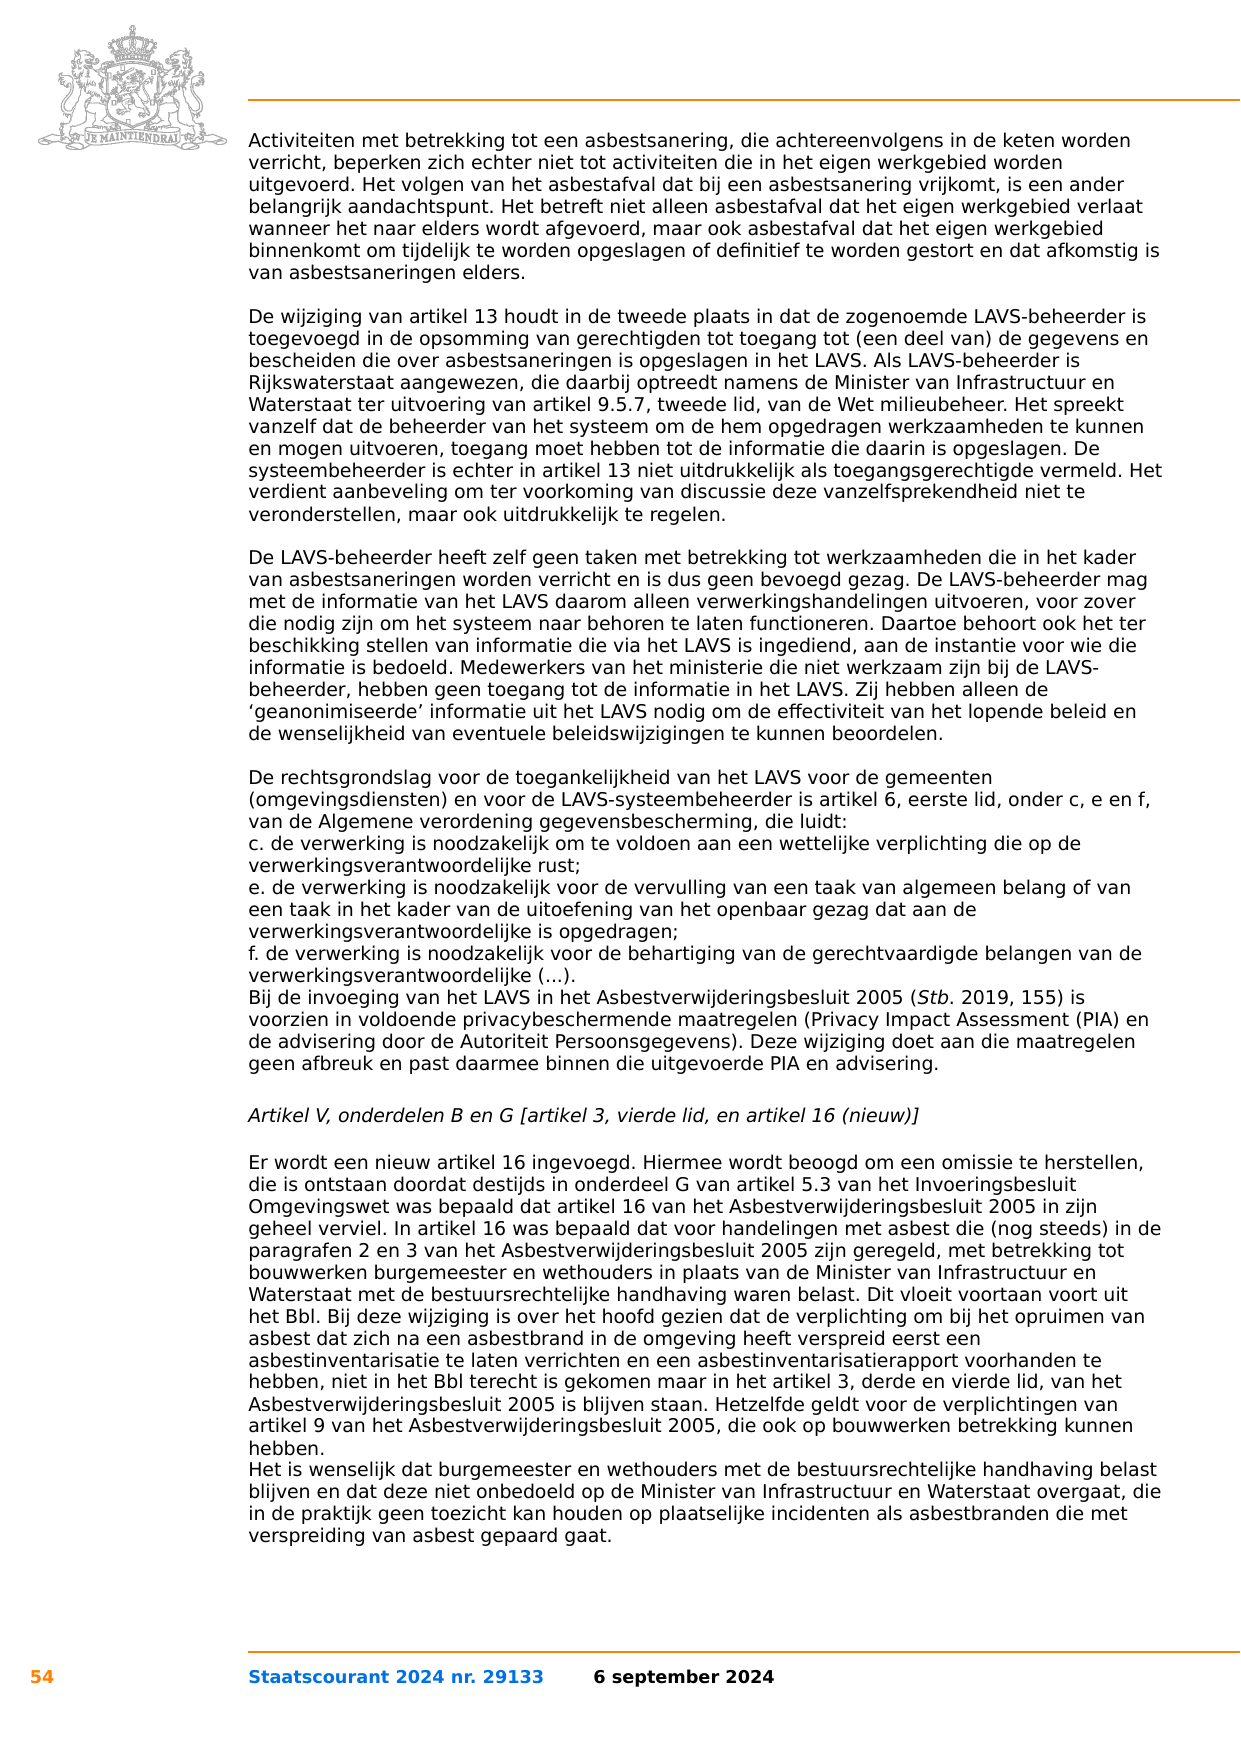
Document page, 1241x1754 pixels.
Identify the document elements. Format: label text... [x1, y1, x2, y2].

text Het is wenselijk dat burgemeester en wethouders met de bestuursrechtelijke handhaving belast blijven en dat deze niet onbedoeld op de Minister van Infrastructuur en Waterstaat overgaat, die in de praktijk geen toezicht kan houden op plaatselijke incidenten als asbestbranden die met verspreiding van asbest gepaard gaat. [248, 1459, 1163, 1547]
picture [38, 25, 227, 150]
text Activiteiten met betrekking tot een asbestsanering, die achtereenvolgens in de keten worden verricht, beperken zich echter niet tot activiteiten die in het eigen werkgebied worden uitgevoerd. Het volgen van het asbestafval dat bij een asbestsanering vrijkomt, is een ander belangrijk aandachtspunt. Het betreft niet alleen asbestafval dat het eigen werkgebied verlaat wanneer het naar elders wordt afgevoerd, maar ook asbestafval dat het eigen werkgebied binnenkomt om tijdelijk te worden opgeslagen of definitief te worden gestort en dat afkomstig is van asbestsaneringen elders. [248, 130, 1163, 284]
text f. de verwerking is noodzakelijk voor de behartiging van de gerechtvaardigde belangen van de verwerkingsverantwoordelijke (...). [248, 943, 1163, 987]
text Er wordt een nieuw artikel 16 ingevoegd. Hiermee wordt beoogd om een omissie te herstellen, die is ontstaan doordat destijds in onderdeel G van artikel 5.3 van het Invoeringsbesluit Omgevingswet was bepaald dat artikel 16 van het Asbestverwijderingsbesluit 2005 in zijn geheel verviel. In artikel 16 was bepaald dat voor handelingen met asbest die (nog steeds) in de paragrafen 2 en 3 van het Asbestverwijderingsbesluit 2005 zijn geregeld, met betrekking tot bouwwerken burgemeester en wethouders in plaats van de Minister van Infrastructuur en Waterstaat met de bestuursrechtelijke handhaving waren belast. Dit vloeit voortaan voort uit het Bbl. Bij deze wijziging is over het hoofd gezien dat de verplichting om bij het opruimen van asbest dat zich na een asbestbrand in de omgeving heeft verspreid eerst een asbestinventarisatie te laten verrichten en een asbestinventarisatierapport voorhanden te hebben, niet in het Bbl terecht is gekomen maar in het artikel 3, derde en vierde lid, van het Asbestverwijderingsbesluit 2005 is blijven staan. Hetzelfde geldt voor de verplichtingen van artikel 9 van het Asbestverwijderingsbesluit 2005, die ook op bouwwerken betrekking kunnen hebben. [248, 1152, 1163, 1459]
text Bij de invoeging van het LAVS in het Asbestverwijderingsbesluit 2005 (Stb. 2019, 155) is voorzien in voldoende privacybeschermende maatregelen (Privacy Impact Assessment (PIA) en de advisering door de Autoriteit Persoonsgegevens). Deze wijziging doet aan die maatregelen geen afbreuk en past daarmee binnen die uitgevoerde PIA en advisering. [248, 987, 1163, 1075]
text De LAVS-beheerder heeft zelf geen taken met betrekking tot werkzaamheden die in het kader van asbestsaneringen worden verricht en is dus geen bevoegd gezag. De LAVS-beheerder mag met de informatie van het LAVS daarom alleen verwerkingshandelingen uitvoeren, voor zover die nodig zijn om het systeem naar behoren te laten functioneren. Daartoe behoort ook het ter beschikking stellen van informatie die via het LAVS is ingediend, aan de instantie voor wie die informatie is bedoeld. Medewerkers van het ministerie die niet werkzaam zijn bij de LAVS-beheerder, hebben geen toegang tot de informatie in het LAVS. Zij hebben alleen de ‘geanonimiseerde’ informatie uit het LAVS nodig om de effectiviteit van het lopende beleid en de wenselijkheid van eventuele beleidswijzigingen te kunnen beoordelen. [248, 547, 1163, 745]
text De rechtsgrondslag voor de toegankelijkheid van het LAVS voor de gemeenten (omgevingsdiensten) en voor de LAVS-systeembeheerder is artikel 6, eerste lid, onder c, e en f, van de Algemene verordening gegevensbescherming, die luidt: [248, 767, 1163, 833]
text c. de verwerking is noodzakelijk om te voldoen aan een wettelijke verplichting die op de verwerkingsverantwoordelijke rust; [248, 833, 1163, 877]
text e. de verwerking is noodzakelijk voor de vervulling van een taak van algemeen belang of van een taak in het kader van de uitoefening van het openbaar gezag dat aan de verwerkingsverantwoordelijke is opgedragen; [248, 877, 1163, 943]
text De wijziging van artikel 13 houdt in de tweede plaats in dat de zogenoemde LAVS-beheerder is toegevoegd in de opsomming van gerechtigden tot toegang tot (een deel van) de gegevens en bescheiden die over asbestsaneringen is opgeslagen in het LAVS. Als LAVS-beheerder is Rijkswaterstaat aangewezen, die daarbij optreedt namens de Minister van Infrastructuur en Waterstaat ter uitvoering van artikel 9.5.7, tweede lid, van de Wet milieubeheer. Het spreekt vanzelf dat de beheerder van het systeem om de hem opgedragen werkzaamheden te kunnen en mogen uitvoeren, toegang moet hebben tot de informatie die daarin is opgeslagen. De systeembeheerder is echter in artikel 13 niet uitdrukkelijk als toegangsgerechtigde vermeld. Het verdient aanbeveling om ter voorkoming van discussie deze vanzelfsprekendheid niet te veronderstellen, maar ook uitdrukkelijk te regelen. [248, 306, 1163, 525]
subtitle Artikel V, onderdelen B en G [artikel 3, vierde lid, en artikel 16 (nieuw)] [248, 1105, 1163, 1127]
